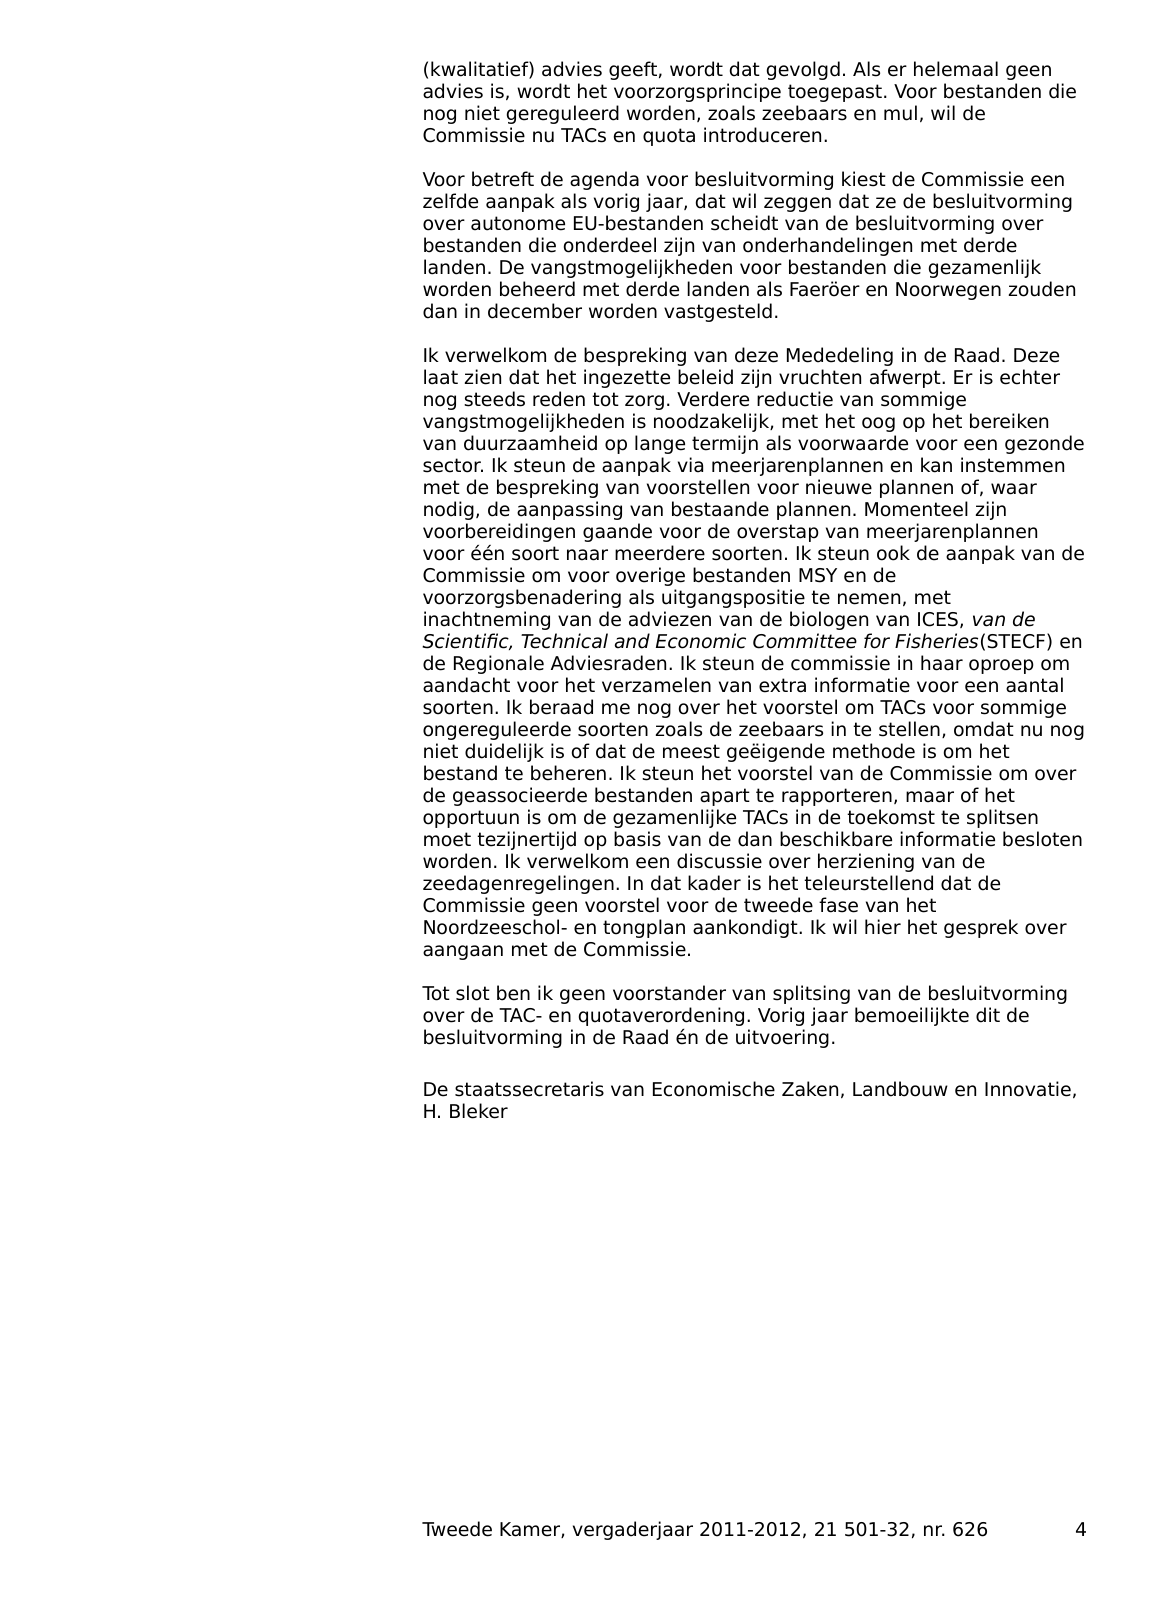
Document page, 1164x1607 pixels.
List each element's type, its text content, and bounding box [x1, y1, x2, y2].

text Tot slot ben ik geen voorstander van splitsing van de besluitvorming over de TAC- en quotaverordening. Vorig jaar bemoeilijkte dit de besluitvorming in de Raad én de uitvoering. [422, 983, 1087, 1049]
text (kwalitatief) advies geeft, wordt dat gevolgd. Als er helemaal geen advies is, wordt het voorzorgsprincipe toegepast. Voor bestanden die nog niet gereguleerd worden, zoals zeebaars en mul, wil de Commissie nu TACs en quota introduceren. [422, 59, 1087, 147]
text Ik verwelkom de bespreking van deze Mededeling in de Raad. Deze laat zien dat het ingezette beleid zijn vruchten afwerpt. Er is echter nog steeds reden tot zorg. Verdere reductie van sommige vangstmogelijkheden is noodzakelijk, met het oog op het bereiken van duurzaamheid op lange termijn als voorwaarde voor een gezonde sector. Ik steun de aanpak via meerjarenplannen en kan instemmen met de bespreking van voorstellen voor nieuwe plannen of, waar nodig, de aanpassing van bestaande plannen. Momenteel zijn voorbereidingen gaande voor de overstap van meerjarenplannen voor één soort naar meerdere soorten. Ik steun ook de aanpak van de Commissie om voor overige bestanden MSY en de voorzorgsbenadering als uitgangspositie te nemen, met inachtneming van de adviezen van de biologen van ICES, van de Scientific, Technical and Economic Committee for Fisheries(STECF) en de Regionale Adviesraden. Ik steun de commissie in haar oproep om aandacht voor het verzamelen van extra informatie voor een aantal soorten. Ik beraad me nog over het voorstel om TACs voor sommige ongereguleerde soorten zoals de zeebaars in te stellen, omdat nu nog niet duidelijk is of dat de meest geëigende methode is om het bestand te beheren. Ik steun het voorstel van de Commissie om over de geassocieerde bestanden apart te rapporteren, maar of het opportuun is om de gezamenlijke TACs in de toekomst te splitsen moet tezijnertijd op basis van de dan beschikbare informatie besloten worden. Ik verwelkom een discussie over herziening van de zeedagenregelingen. In dat kader is het teleurstellend dat de Commissie geen voorstel voor de tweede fase van het Noordzeeschol- en tongplan aankondigt. Ik wil hier het gesprek over aangaan met de Commissie. [422, 345, 1087, 961]
text De staatssecretaris van Economische Zaken, Landbouw en Innovatie, H. Bleker [422, 1079, 1087, 1123]
text Voor betreft de agenda voor besluitvorming kiest de Commissie een zelfde aanpak als vorig jaar, dat wil zeggen dat ze de besluitvorming over autonome EU-bestanden scheidt van de besluitvorming over bestanden die onderdeel zijn van onderhandelingen met derde landen. De vangstmogelijkheden voor bestanden die gezamenlijk worden beheerd met derde landen als Faeröer en Noorwegen zouden dan in december worden vastgesteld. [422, 169, 1087, 323]
